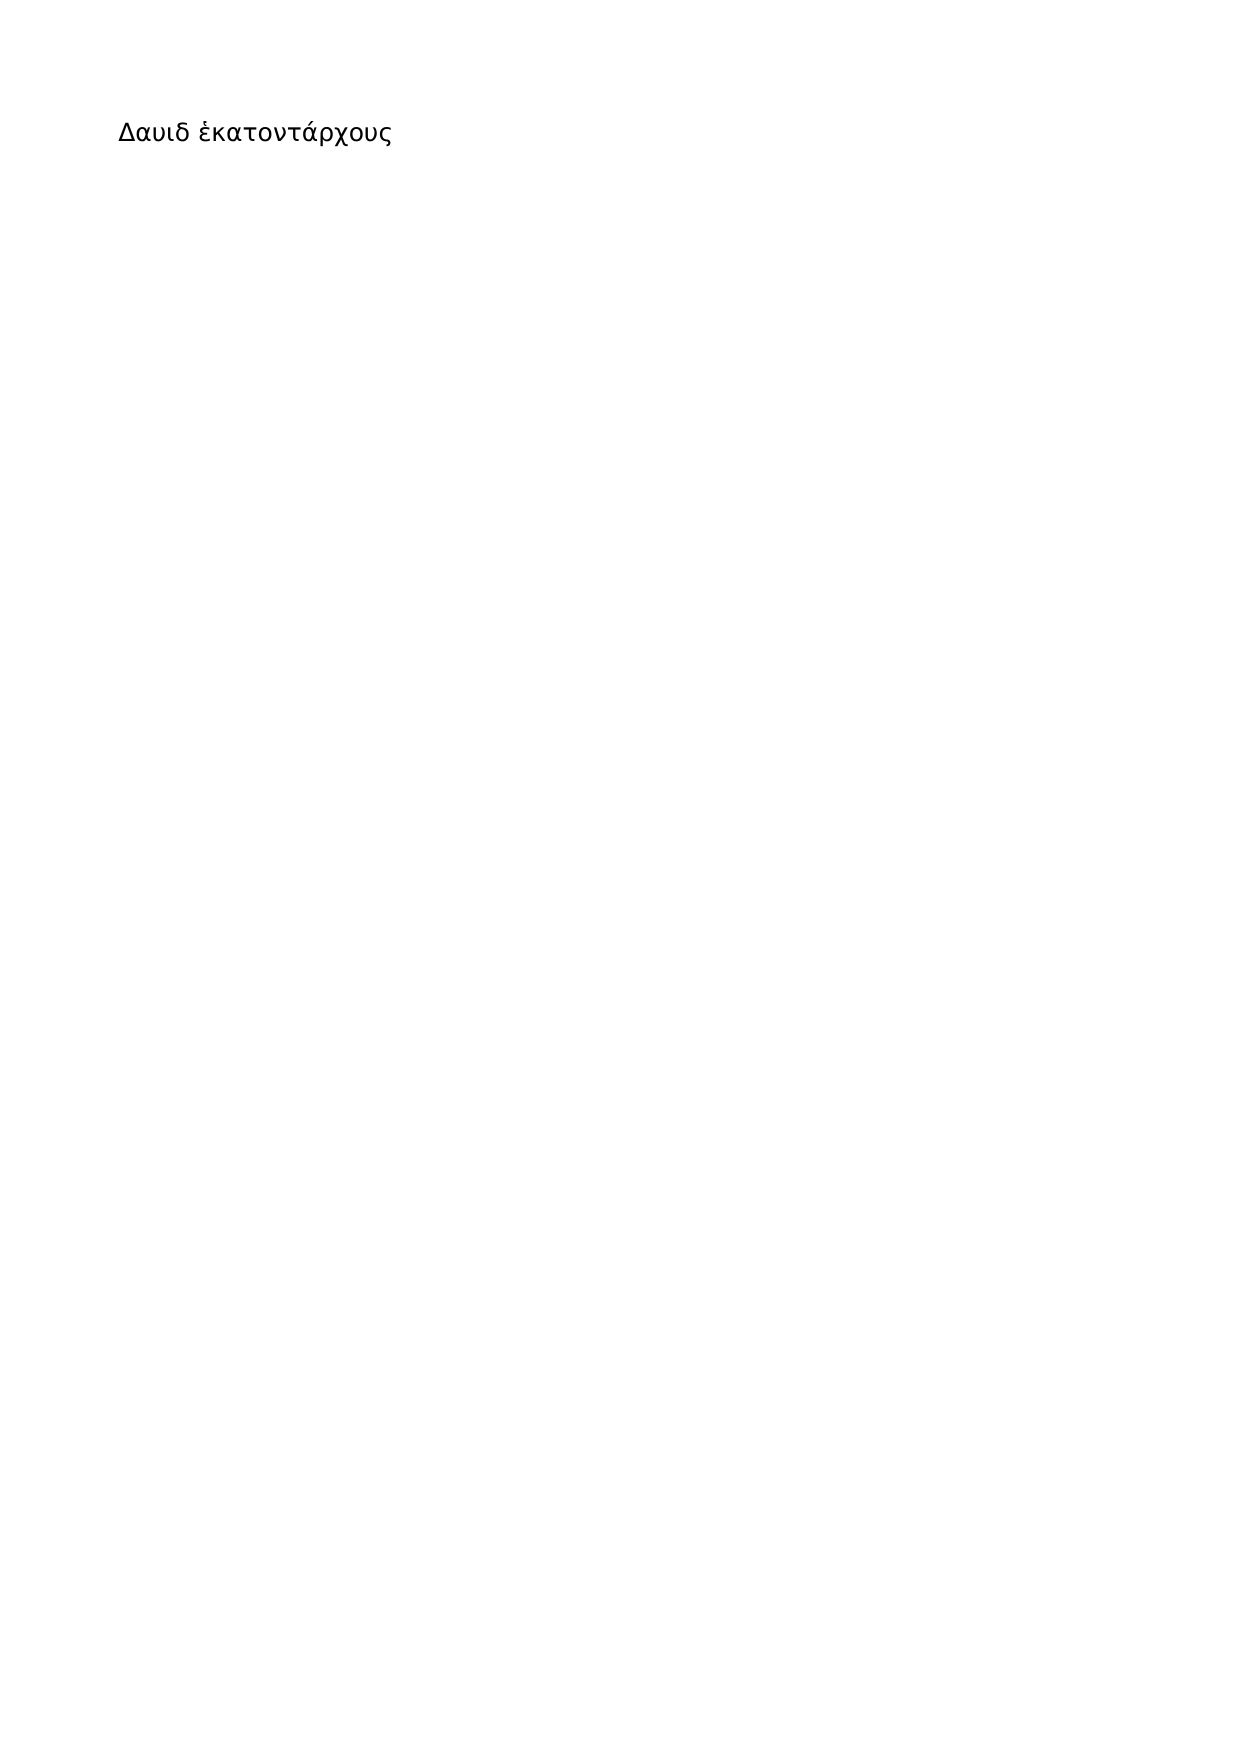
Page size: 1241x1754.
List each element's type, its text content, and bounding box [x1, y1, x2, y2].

text Δαυιδ ἑκατοντάρχους [118, 118, 1122, 147]
